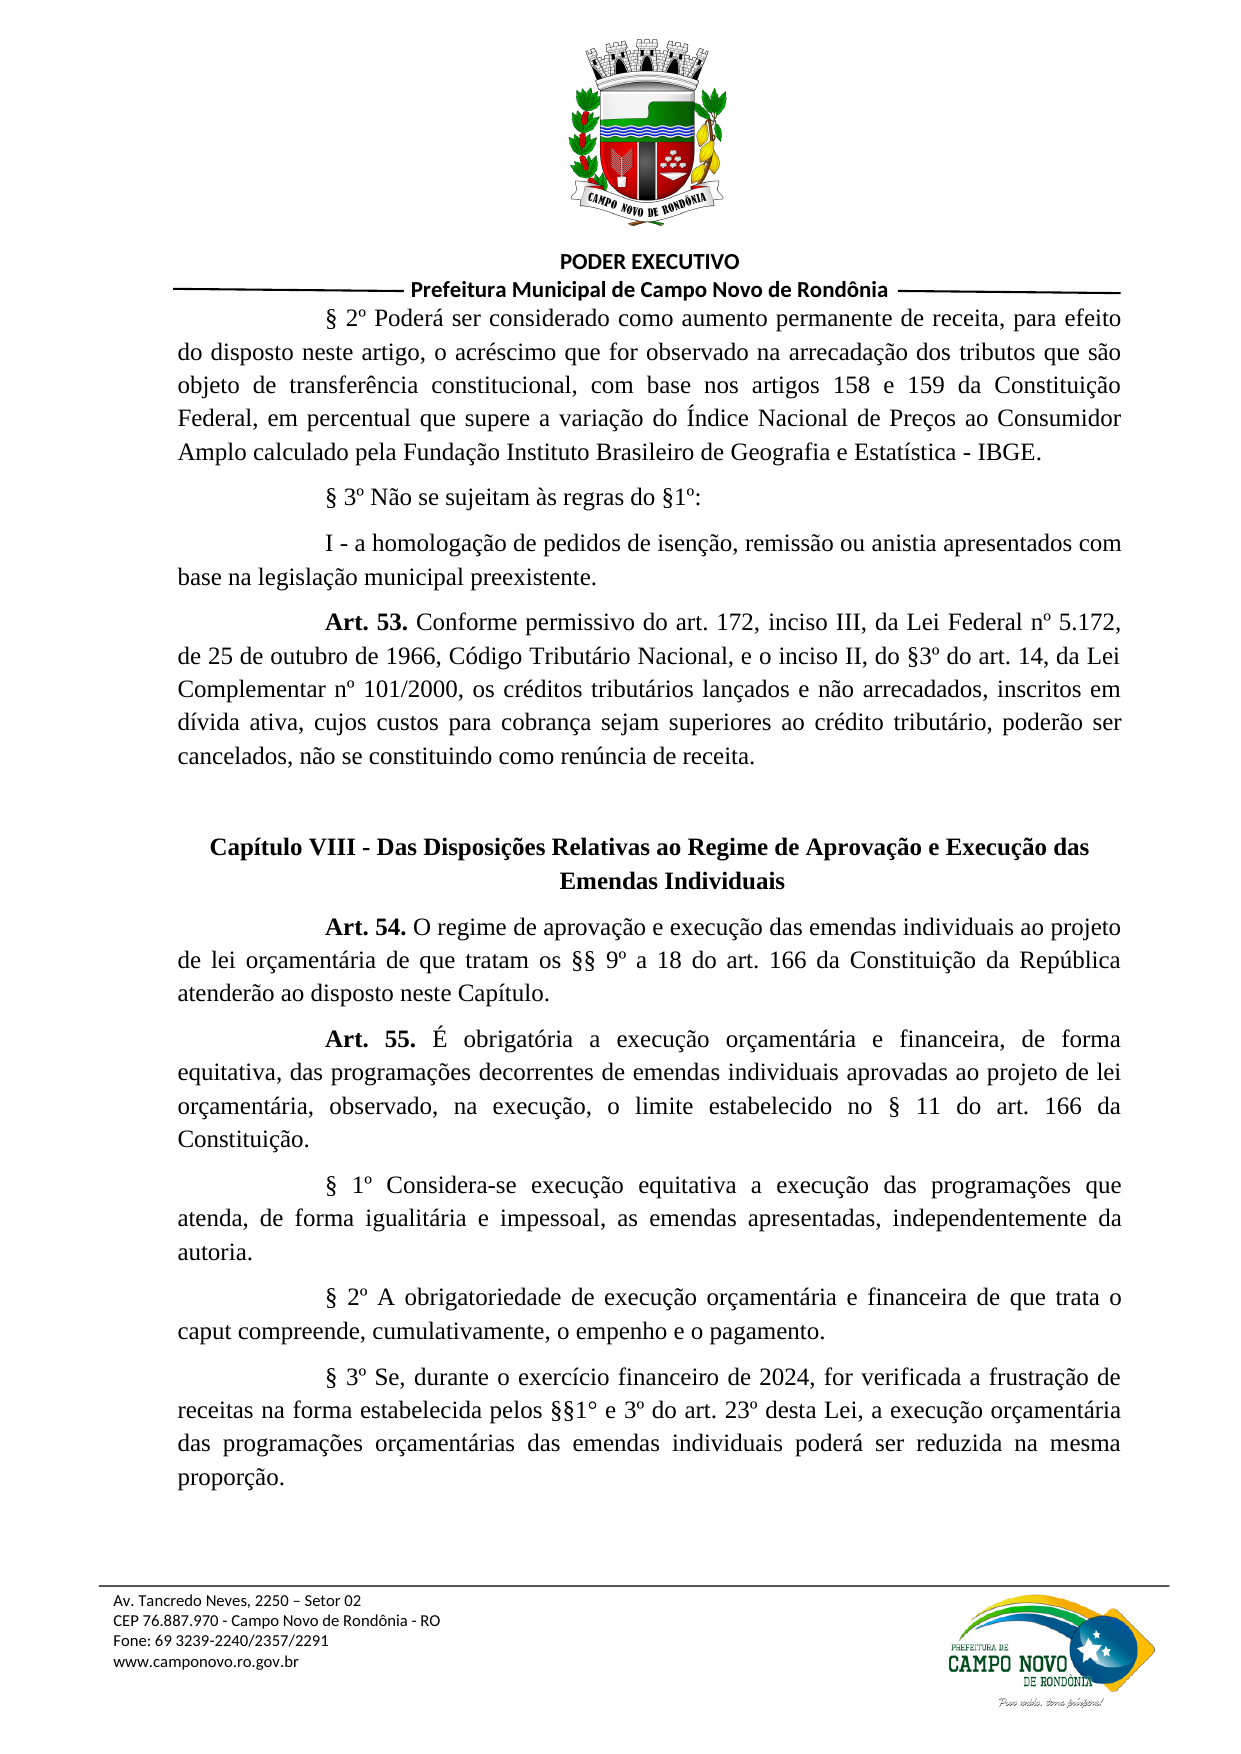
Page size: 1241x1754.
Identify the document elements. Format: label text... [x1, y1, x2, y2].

text § 3º Se, durante o exercício financeiro de 2024, for verificada a frustração de receitas na forma estabelecida pelos §§1° e 3º do art. 23º desta Lei, a execução orçamentária das programações orçamentárias das emendas individuais poderá ser reduzida na mesma proporção. [177, 1362, 1122, 1490]
text Art. 54. O regime de aprovação e execução das emendas individuais ao projeto de lei orçamentária de que tratam os §§ 9º a 18 do art. 166 da Constituição da República atenderão ao disposto neste Capítulo. [177, 912, 1122, 1007]
text § 3º Não se sujeitam às regras do §1º: [177, 482, 1122, 511]
text § 2º A obrigatoriedade de execução orçamentária e financeira de que trata o caput compreende, cumulativamente, o empenho e o pagamento. [177, 1282, 1122, 1344]
text § 2º Poderá ser considerado como aumento permanente de receita, para efeito do disposto neste artigo, o acréscimo que for observado na arrecadação dos tributos que são objeto de transferência constitucional, com base nos artigos 158 e 159 da Constituição Federal, em percentual que supere a variação do Índice Nacional de Preços ao Consumidor Amplo calculado pela Fundação Instituto Brasileiro de Geografia e Estatística - IBGE. [177, 303, 1122, 465]
text Art. 53. Conforme permissivo do art. 172, inciso III, da Lei Federal nº 5.172, de 25 de outubro de 1966, Código Tributário Nacional, e o inciso II, do §3º do art. 14, da Lei Complementar nº 101/2000, os créditos tributários lançados e não arrecadados, inscritos em dívida ativa, cujos custos para cobrança sejam superiores ao crédito tributário, poderão ser cancelados, não se constituindo como renúncia de receita. [177, 607, 1122, 769]
subtitle Capítulo VIII - Das Disposições Relativas ao Regime de Aprovação e Execução das Emendas Individuais [177, 832, 1122, 894]
text § 1º Considera-se execução equitativa a execução das programações que atenda, de forma igualitária e impessoal, as emendas apresentadas, independentemente da autoria. [177, 1170, 1122, 1265]
picture [563, 29, 732, 236]
text I - a homologação de pedidos de isenção, remissão ou anistia apresentados com base na legislação municipal preexistente. [177, 528, 1122, 590]
text Art. 55. É obrigatória a execução orçamentária e financeira, de forma equitativa, das programações decorrentes de emendas individuais aprovadas ao projeto de lei orçamentária, observado, na execução, o limite estabelecido no § 11 do art. 166 da Constituição. [177, 1024, 1122, 1153]
picture [96, 1583, 1172, 1718]
